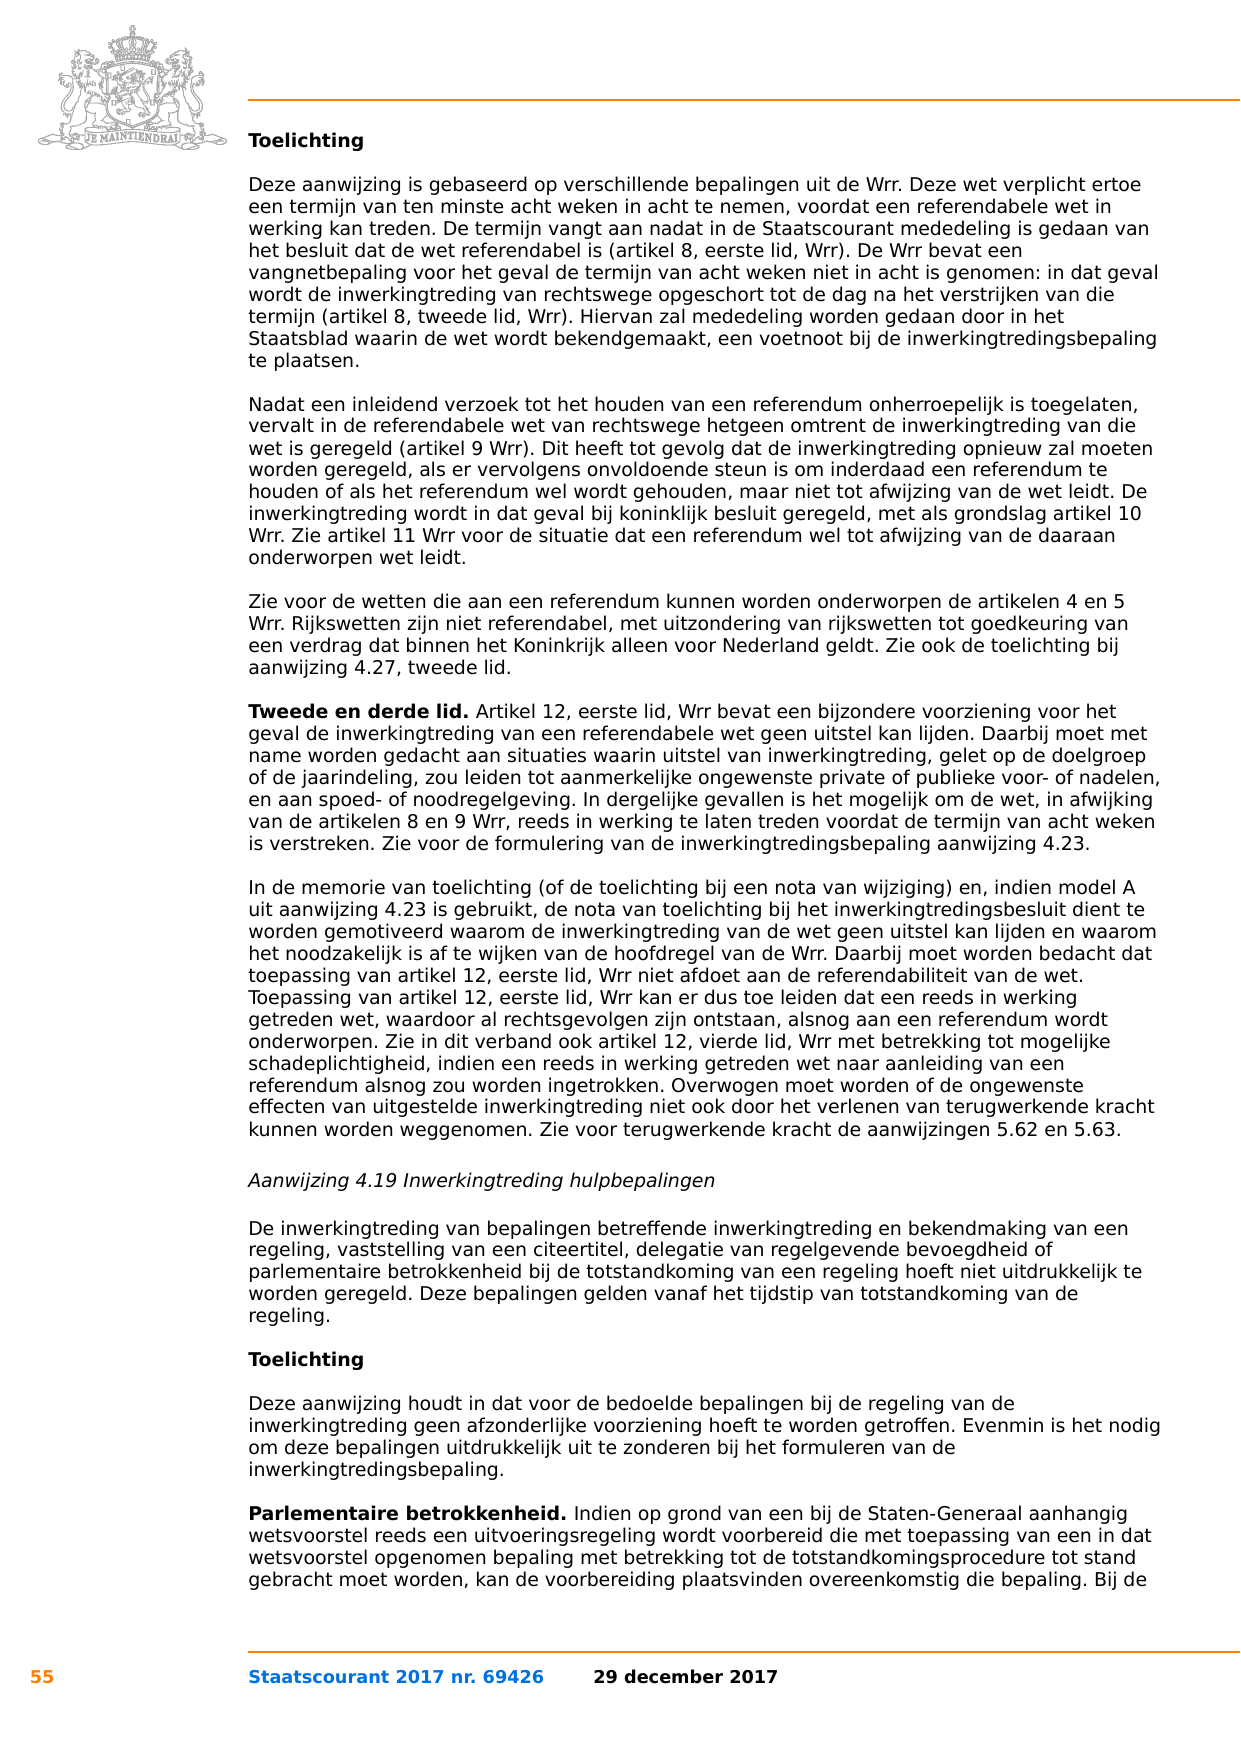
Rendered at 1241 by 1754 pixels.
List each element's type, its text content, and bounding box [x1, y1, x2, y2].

subtitle Aanwijzing 4.19 Inwerkingtreding hulpbepalingen [248, 1170, 1163, 1192]
subtitle Toelichting [248, 130, 1163, 152]
text In de memorie van toelichting (of de toelichting bij een nota van wijziging) en, indien model A uit aanwijzing 4.23 is gebruikt, de nota van toelichting bij het inwerkingtredingsbesluit dient te worden gemotiveerd waarom de inwerkingtreding van de wet geen uitstel kan lijden en waarom het noodzakelijk is af te wijken van de hoofdregel van de Wrr. Daarbij moet worden bedacht dat toepassing van artikel 12, eerste lid, Wrr niet afdoet aan de referendabiliteit van de wet. Toepassing van artikel 12, eerste lid, Wrr kan er dus toe leiden dat een reeds in werking getreden wet, waardoor al rechtsgevolgen zijn ontstaan, alsnog aan een referendum wordt onderworpen. Zie in dit verband ook artikel 12, vierde lid, Wrr met betrekking tot mogelijke schadeplichtigheid, indien een reeds in werking getreden wet naar aanleiding van een referendum alsnog zou worden ingetrokken. Overwogen moet worden of de ongewenste effecten van uitgestelde inwerkingtreding niet ook door het verlenen van terugwerkende kracht kunnen worden weggenomen. Zie voor terugwerkende kracht de aanwijzingen 5.62 en 5.63. [248, 877, 1163, 1140]
subtitle Toelichting [248, 1349, 1163, 1371]
text Parlementaire betrokkenheid. Indien op grond van een bij de Staten-Generaal aanhangig wetsvoorstel reeds een uitvoeringsregeling wordt voorbereid die met toepassing van een in dat wetsvoorstel opgenomen bepaling met betrekking tot de totstandkomingsprocedure tot stand gebracht moet worden, kan de voorbereiding plaatsvinden overeenkomstig die bepaling. Bij de [248, 1503, 1163, 1591]
text Deze aanwijzing is gebaseerd op verschillende bepalingen uit de Wrr. Deze wet verplicht ertoe een termijn van ten minste acht weken in acht te nemen, voordat een referendabele wet in werking kan treden. De termijn vangt aan nadat in de Staatscourant mededeling is gedaan van het besluit dat de wet referendabel is (artikel 8, eerste lid, Wrr). De Wrr bevat een vangnetbepaling voor het geval de termijn van acht weken niet in acht is genomen: in dat geval wordt de inwerkingtreding van rechtswege opgeschort tot de dag na het verstrijken van die termijn (artikel 8, tweede lid, Wrr). Hiervan zal mededeling worden gedaan door in het Staatsblad waarin de wet wordt bekendgemaakt, een voetnoot bij de inwerkingtredingsbepaling te plaatsen. [248, 174, 1163, 372]
text De inwerkingtreding van bepalingen betreffende inwerkingtreding en bekendmaking van een regeling, vaststelling van een citeertitel, delegatie van regelgevende bevoegdheid of parlementaire betrokkenheid bij de totstandkoming van een regeling hoeft niet uitdrukkelijk te worden geregeld. Deze bepalingen gelden vanaf het tijdstip van totstandkoming van de regeling. [248, 1217, 1163, 1327]
text Deze aanwijzing houdt in dat voor de bedoelde bepalingen bij de regeling van de inwerkingtreding geen afzonderlijke voorziening hoeft te worden getroffen. Evenmin is het nodig om deze bepalingen uitdrukkelijk uit te zonderen bij het formuleren van de inwerkingtredingsbepaling. [248, 1393, 1163, 1481]
picture [38, 25, 227, 150]
text Nadat een inleidend verzoek tot het houden van een referendum onherroepelijk is toegelaten, vervalt in de referendabele wet van rechtswege hetgeen omtrent de inwerkingtreding van die wet is geregeld (artikel 9 Wrr). Dit heeft tot gevolg dat de inwerkingtreding opnieuw zal moeten worden geregeld, als er vervolgens onvoldoende steun is om inderdaad een referendum te houden of als het referendum wel wordt gehouden, maar niet tot afwijzing van de wet leidt. De inwerkingtreding wordt in dat geval bij koninklijk besluit geregeld, met als grondslag artikel 10 Wrr. Zie artikel 11 Wrr voor de situatie dat een referendum wel tot afwijzing van de daaraan onderworpen wet leidt. [248, 393, 1163, 569]
text Zie voor de wetten die aan een referendum kunnen worden onderworpen de artikelen 4 en 5 Wrr. Rijkswetten zijn niet referendabel, met uitzondering van rijkswetten tot goedkeuring van een verdrag dat binnen het Koninkrijk alleen voor Nederland geldt. Zie ook de toelichting bij aanwijzing 4.27, tweede lid. [248, 591, 1163, 679]
text Tweede en derde lid. Artikel 12, eerste lid, Wrr bevat een bijzondere voorziening voor het geval de inwerkingtreding van een referendabele wet geen uitstel kan lijden. Daarbij moet met name worden gedacht aan situaties waarin uitstel van inwerkingtreding, gelet op de doelgroep of de jaarindeling, zou leiden tot aanmerkelijke ongewenste private of publieke voor- of nadelen, en aan spoed- of noodregelgeving. In dergelijke gevallen is het mogelijk om de wet, in afwijking van de artikelen 8 en 9 Wrr, reeds in werking te laten treden voordat de termijn van acht weken is verstreken. Zie voor de formulering van de inwerkingtredingsbepaling aanwijzing 4.23. [248, 701, 1163, 855]
